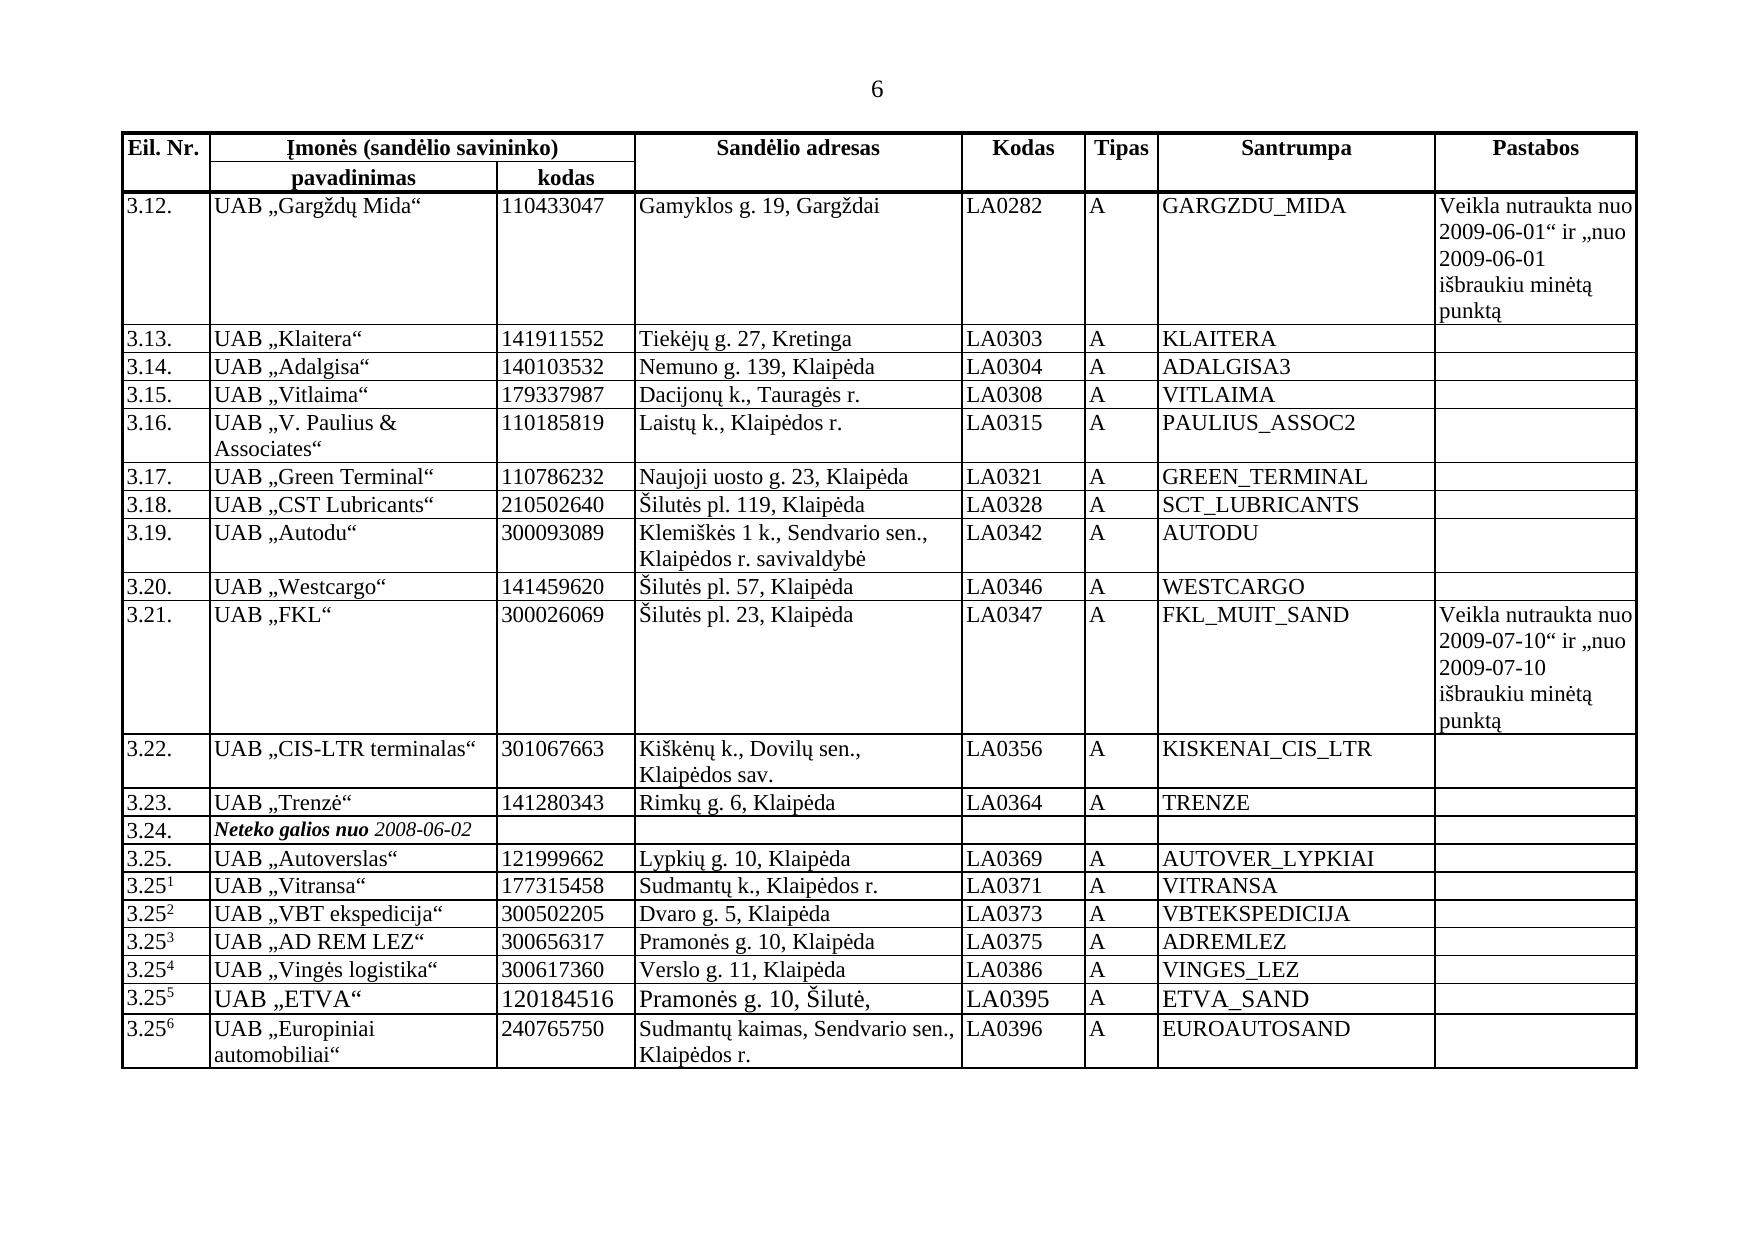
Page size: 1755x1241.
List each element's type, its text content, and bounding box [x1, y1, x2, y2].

table_cell UAB „CIS-LTR terminalas“ [211, 735, 496, 787]
table_cell [1086, 817, 1157, 843]
table_cell LA0328 [963, 491, 1084, 517]
table_cell [1436, 901, 1635, 927]
table_cell 110185819 [498, 409, 634, 462]
table_cell A [1086, 845, 1157, 871]
table_cell [1436, 984, 1635, 1013]
table_cell 3.18. [124, 491, 209, 517]
table_cell 210502640 [498, 491, 634, 517]
table_cell Neteko galios nuo 2008-06-02 [211, 817, 496, 843]
table_cell UAB „Vitransa“ [211, 873, 496, 899]
table_cell 141280343 [498, 789, 634, 815]
table_cell [1436, 325, 1635, 352]
table_header Santrumpa [1159, 135, 1434, 190]
table_cell KLAITERA [1159, 325, 1434, 352]
table_header Kodas [963, 135, 1084, 190]
table_cell Nemuno g. 139, Klaipėda [636, 353, 961, 379]
table_cell UAB „Trenzė“ [211, 789, 496, 815]
table_cell [963, 817, 1084, 843]
table_cell 110786232 [498, 463, 634, 489]
table_cell Naujoji uosto g. 23, Klaipėda [636, 463, 961, 489]
table_cell GARGZDU_MIDA [1159, 194, 1434, 324]
table_cell AUTOVER_LYPKIAI [1159, 845, 1434, 871]
table_cell Kiškėnų k., Dovilų sen., Klaipėdos sav. [636, 735, 961, 787]
table_cell VITLAIMA [1159, 381, 1434, 407]
table_cell 141911552 [498, 325, 634, 352]
table_cell A [1086, 353, 1157, 379]
table_cell [498, 817, 634, 843]
table_cell A [1086, 325, 1157, 352]
table_cell Verslo g. 11, Klaipėda [636, 956, 961, 983]
table_cell LA0282 [963, 194, 1084, 324]
table_cell Gamyklos g. 19, Gargždai [636, 194, 961, 324]
table_cell [636, 817, 961, 843]
table_cell GREEN_TERMINAL [1159, 463, 1434, 489]
table_cell UAB „AD REM LEZ“ [211, 928, 496, 955]
table_cell 140103532 [498, 353, 634, 379]
table_cell VITRANSA [1159, 873, 1434, 899]
table_cell UAB „Autodu“ [211, 519, 496, 572]
table_cell 301067663 [498, 735, 634, 787]
table_cell [1436, 381, 1635, 407]
table_cell [1436, 353, 1635, 379]
table_cell [1436, 873, 1635, 899]
table_cell UAB „Klaitera“ [211, 325, 496, 352]
table_cell UAB „FKL“ [211, 601, 496, 733]
table_cell A [1086, 381, 1157, 407]
table_cell 3.254 [124, 956, 209, 983]
table_cell [1436, 1015, 1635, 1067]
table_cell [1436, 928, 1635, 955]
table_cell LA0396 [963, 1015, 1084, 1067]
table_cell LA0321 [963, 463, 1084, 489]
table_cell A [1086, 956, 1157, 983]
table_cell TRENZE [1159, 789, 1434, 815]
table_cell 300656317 [498, 928, 634, 955]
table_cell [1436, 573, 1635, 600]
table_cell LA0364 [963, 789, 1084, 815]
table_cell 3.20. [124, 573, 209, 600]
table_cell 300026069 [498, 601, 634, 733]
table_header Pastabos [1436, 135, 1635, 190]
table_cell A [1086, 789, 1157, 815]
table_cell Pramonės g. 10, Klaipėda [636, 928, 961, 955]
table_cell LA0303 [963, 325, 1084, 352]
table_cell LA0386 [963, 956, 1084, 983]
table_cell 121999662 [498, 845, 634, 871]
table_cell [1436, 735, 1635, 787]
table_cell Šilutės pl. 23, Klaipėda [636, 601, 961, 733]
table_cell 3.16. [124, 409, 209, 462]
table_cell [1159, 817, 1434, 843]
table_cell UAB „Europiniai automobiliai“ [211, 1015, 496, 1067]
table_cell FKL_MUIT_SAND [1159, 601, 1434, 733]
table_cell 110433047 [498, 194, 634, 324]
table_cell 177315458 [498, 873, 634, 899]
table_cell UAB „Gargždų Mida“ [211, 194, 496, 324]
table_cell SCT_LUBRICANTS [1159, 491, 1434, 517]
table_cell Veikla nutraukta nuo 2009-06-01“ ir „nuo 2009-06-01 išbraukiu minėtą punktą [1436, 194, 1635, 324]
table_cell [1436, 409, 1635, 462]
table_cell LA0342 [963, 519, 1084, 572]
table_cell LA0371 [963, 873, 1084, 899]
table_cell ADALGISA3 [1159, 353, 1434, 379]
table_cell A [1086, 601, 1157, 733]
table_cell PAULIUS_ASSOC2 [1159, 409, 1434, 462]
table_cell 3.253 [124, 928, 209, 955]
table_cell A [1086, 928, 1157, 955]
table_cell Laistų k., Klaipėdos r. [636, 409, 961, 462]
table_cell EUROAUTOSAND [1159, 1015, 1434, 1067]
table_cell LA0304 [963, 353, 1084, 379]
table_cell Dacijonų k., Tauragės r. [636, 381, 961, 407]
table_cell UAB „Westcargo“ [211, 573, 496, 600]
table_cell A [1086, 491, 1157, 517]
table_cell Lypkių g. 10, Klaipėda [636, 845, 961, 871]
table_cell 120184516 [498, 984, 634, 1013]
table_cell A [1086, 194, 1157, 324]
table_cell A [1086, 735, 1157, 787]
table_cell WESTCARGO [1159, 573, 1434, 600]
table_cell UAB „ETVA“ [211, 984, 496, 1013]
table_cell 300617360 [498, 956, 634, 983]
table_cell 3.14. [124, 353, 209, 379]
table_cell A [1086, 409, 1157, 462]
table_cell 3.252 [124, 901, 209, 927]
table_cell KISKENAI_CIS_LTR [1159, 735, 1434, 787]
table_cell 179337987 [498, 381, 634, 407]
table_cell 3.256 [124, 1015, 209, 1067]
table_cell Veikla nutraukta nuo 2009-07-10“ ir „nuo 2009-07-10 išbraukiu minėtą punktą [1436, 601, 1635, 733]
table_cell UAB „Vingės logistika“ [211, 956, 496, 983]
table_cell 3.25. [124, 845, 209, 871]
table_cell Sudmantų k., Klaipėdos r. [636, 873, 961, 899]
table_cell VBTEKSPEDICIJA [1159, 901, 1434, 927]
table_cell VINGES_LEZ [1159, 956, 1434, 983]
table_cell [1436, 789, 1635, 815]
table_cell 3.255 [124, 984, 209, 1013]
table_cell LA0375 [963, 928, 1084, 955]
table_cell 3.12. [124, 194, 209, 324]
table_header Sandėlio adresas [636, 135, 961, 190]
table_cell [1436, 519, 1635, 572]
table_cell 240765750 [498, 1015, 634, 1067]
table_cell UAB „V. Paulius & Associates“ [211, 409, 496, 462]
table_cell A [1086, 901, 1157, 927]
table_cell ADREMLEZ [1159, 928, 1434, 955]
table_cell Rimkų g. 6, Klaipėda [636, 789, 961, 815]
table_cell LA0347 [963, 601, 1084, 733]
table_header Eil. Nr. [124, 135, 209, 190]
table_cell A [1086, 984, 1157, 1013]
table_cell [1436, 491, 1635, 517]
table_cell UAB „Autoverslas“ [211, 845, 496, 871]
table_cell 3.15. [124, 381, 209, 407]
table_cell 141459620 [498, 573, 634, 600]
table_cell UAB „Green Terminal“ [211, 463, 496, 489]
table_cell 300502205 [498, 901, 634, 927]
table_cell AUTODU [1159, 519, 1434, 572]
table_cell A [1086, 573, 1157, 600]
table_cell Šilutės pl. 119, Klaipėda [636, 491, 961, 517]
table_cell Sudmantų kaimas, Sendvario sen., Klaipėdos r. [636, 1015, 961, 1067]
table_cell A [1086, 873, 1157, 899]
table_header Tipas [1086, 135, 1157, 190]
table_cell [1436, 817, 1635, 843]
table_cell 3.17. [124, 463, 209, 489]
table_cell 3.251 [124, 873, 209, 899]
table_cell UAB „Vitlaima“ [211, 381, 496, 407]
table_cell [1436, 845, 1635, 871]
table_cell kodas [498, 162, 634, 190]
table_cell LA0395 [963, 984, 1084, 1013]
table_cell A [1086, 519, 1157, 572]
table_cell Pramonės g. 10, Šilutė, [636, 984, 961, 1013]
table_cell 3.22. [124, 735, 209, 787]
table_cell 3.13. [124, 325, 209, 352]
table_cell [1436, 463, 1635, 489]
table_cell ETVA_SAND [1159, 984, 1434, 1013]
table_cell LA0369 [963, 845, 1084, 871]
table_cell [1436, 956, 1635, 983]
table_cell LA0308 [963, 381, 1084, 407]
table_cell UAB „CST Lubricants“ [211, 491, 496, 517]
table_cell 300093089 [498, 519, 634, 572]
table_cell UAB „VBT ekspedicija“ [211, 901, 496, 927]
table_cell Dvaro g. 5, Klaipėda [636, 901, 961, 927]
table_cell A [1086, 463, 1157, 489]
table_cell 3.21. [124, 601, 209, 733]
table_cell LA0373 [963, 901, 1084, 927]
table_header Įmonės (sandėlio savininko) [211, 135, 634, 161]
table_cell UAB „Adalgisa“ [211, 353, 496, 379]
table_cell Tiekėjų g. 27, Kretinga [636, 325, 961, 352]
table_cell LA0315 [963, 409, 1084, 462]
table_cell Klemiškės 1 k., Sendvario sen., Klaipėdos r. savivaldybė [636, 519, 961, 572]
table_cell Šilutės pl. 57, Klaipėda [636, 573, 961, 600]
table_cell 3.19. [124, 519, 209, 572]
table_cell 3.23. [124, 789, 209, 815]
table_cell 3.24. [124, 817, 209, 843]
table_cell LA0346 [963, 573, 1084, 600]
table_cell pavadinimas [211, 162, 496, 190]
table_cell A [1086, 1015, 1157, 1067]
table_cell LA0356 [963, 735, 1084, 787]
